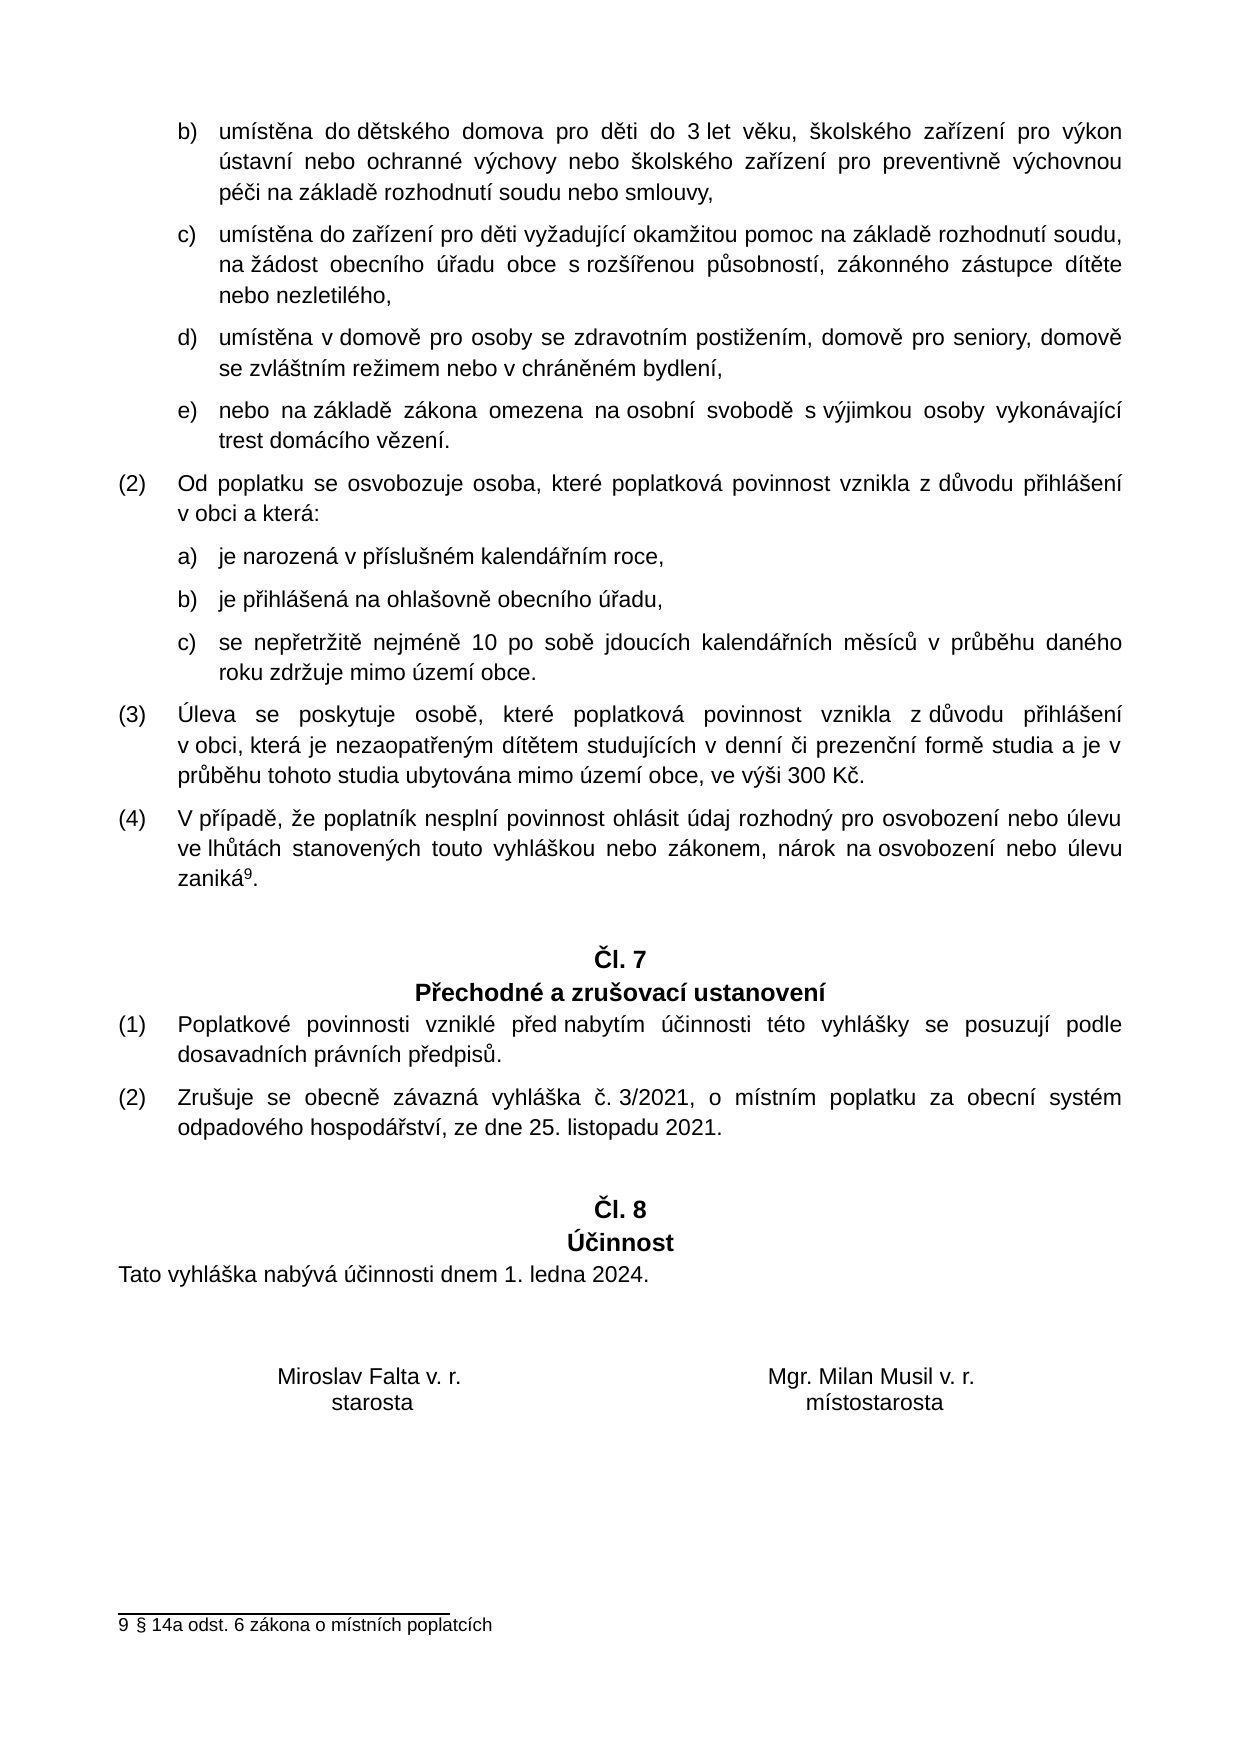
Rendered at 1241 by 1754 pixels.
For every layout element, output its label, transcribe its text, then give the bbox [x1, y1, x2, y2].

text Tato vyhláška nabývá účinnosti dnem 1. ledna 2024. [118, 1261, 1122, 1287]
list Poplatkové povinnosti vzniklé před nabytím účinnosti této vyhlášky se posuzují podle dosavadních právních předpisů. [118, 1011, 1122, 1068]
list Od poplatku se osvobozuje osoba, které poplatková povinnost vznikla z důvodu přihlášení v obci a která: [118, 470, 1122, 527]
list V případě, že poplatník nesplní povinnost ohlásit údaj rozhodný pro osvobození nebo úlevu ve lhůtách stanovených touto vyhláškou nebo zákonem, nárok na osvobození nebo úlevu zaniká. [118, 804, 1122, 891]
list umístěna do dětského domova pro děti do 3 let věku, školského zařízení pro výkon ústavní nebo ochranné výchovy nebo školského zařízení pro preventivně výchovnou péči na základě rozhodnutí soudu nebo smlouvy, [177, 118, 1122, 205]
subtitle Čl. 8 Účinnost [118, 1194, 1122, 1256]
list umístěna do zařízení pro děti vyžadující okamžitou pomoc na základě rozhodnutí soudu, na žádost obecního úřadu obce s rozšířenou působností, zákonného zástupce dítěte nebo nezletilého, [177, 221, 1122, 308]
subtitle Čl. 7 Přechodné a zrušovací ustanovení [118, 945, 1122, 1007]
table_header Mgr. Milan Musil v. r. místostarosta [620, 1303, 1122, 1421]
list je přihlášená na ohlašovně obecního úřadu, [177, 586, 1122, 612]
list umístěna v domově pro osoby se zdravotním postižením, domově pro seniory, domově se zvláštním režimem nebo v chráněném bydlení, [177, 324, 1122, 381]
list se nepřetržitě nejméně 10 po sobě jdoucích kalendářních měsíců v průběhu daného roku zdržuje mimo území obce. [177, 628, 1122, 685]
table_header Miroslav Falta v. r. starosta [118, 1303, 620, 1421]
list Úleva se poskytuje osobě, které poplatková povinnost vznikla z důvodu přihlášení v obci, která je nezaopatřeným dítětem studujících v denní či prezenční formě studia a je v průběhu tohoto studia ubytována mimo území obce, ve výši 300 Kč. [118, 701, 1122, 788]
list je narozená v příslušném kalendářním roce, [177, 543, 1122, 569]
list nebo na základě zákona omezena na osobní svobodě s výjimkou osoby vykonávající trest domácího vězení. [177, 397, 1122, 454]
list § 14a odst. 6 zákona o místních poplatcích [118, 1614, 1122, 1635]
list Zrušuje se obecně závazná vyhláška č. 3/2021, o místním poplatku za obecní systém odpadového hospodářství, ze dne 25. listopadu 2021. [118, 1084, 1122, 1141]
